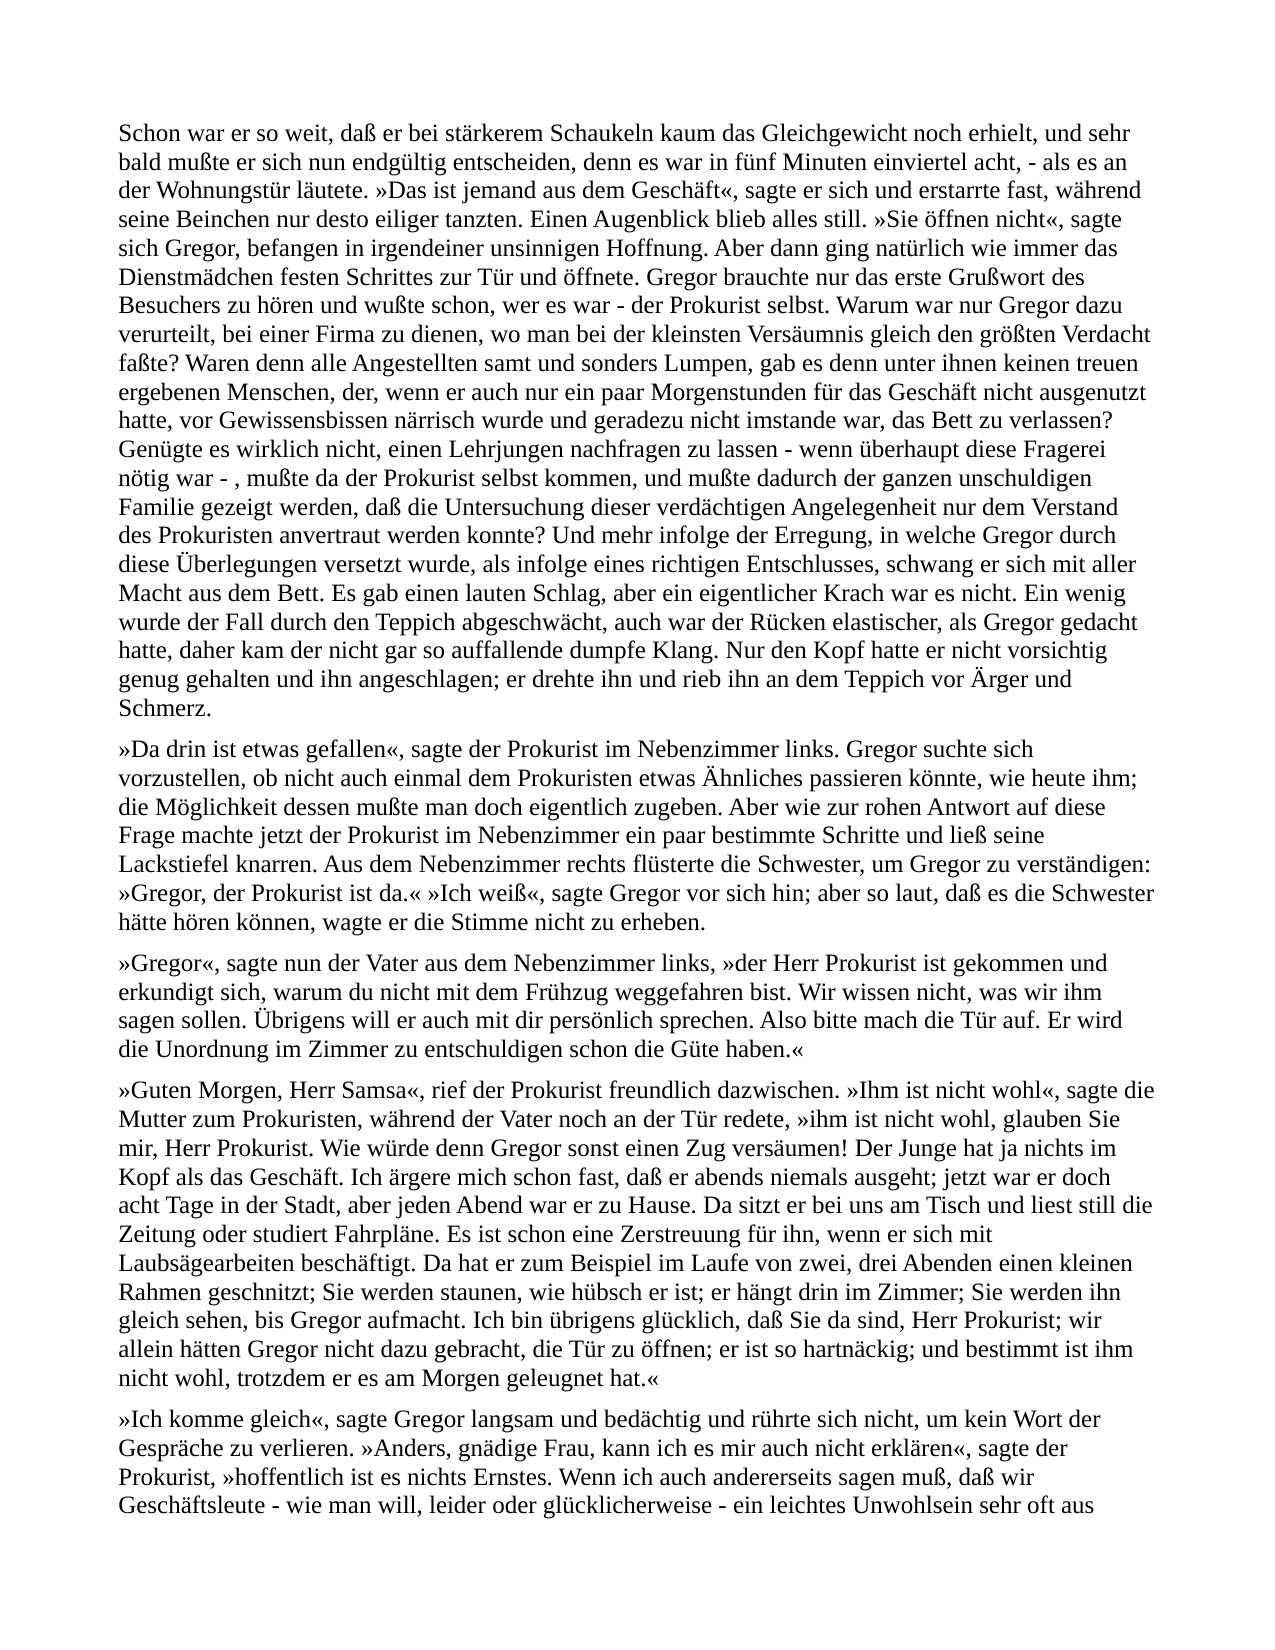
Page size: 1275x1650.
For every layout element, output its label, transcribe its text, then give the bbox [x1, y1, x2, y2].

text Schon war er so weit, daß er bei stärkerem Schaukeln kaum das Gleichgewicht noch erhielt, und sehr bald mußte er sich nun endgültig entscheiden, denn es war in fünf Minuten einviertel acht, - als es an der Wohnungstür läutete. »Das ist jemand aus dem Geschäft«, sagte er sich und erstarrte fast, während seine Beinchen nur desto eiliger tanzten. Einen Augenblick blieb alles still. »Sie öffnen nicht«, sagte sich Gregor, befangen in irgendeiner unsinnigen Hoffnung. Aber dann ging natürlich wie immer das Dienstmädchen festen Schrittes zur Tür und öffnete. Gregor brauchte nur das erste Grußwort des Besuchers zu hören und wußte schon, wer es war - der Prokurist selbst. Warum war nur Gregor dazu verurteilt, bei einer Firma zu dienen, wo man bei der kleinsten Versäumnis gleich den größten Verdacht faßte? Waren denn alle Angestellten samt und sonders Lumpen, gab es denn unter ihnen keinen treuen ergebenen Menschen, der, wenn er auch nur ein paar Morgenstunden für das Geschäft nicht ausgenutzt hatte, vor Gewissensbissen närrisch wurde und geradezu nicht imstande war, das Bett zu verlassen? Genügte es wirklich nicht, einen Lehrjungen nachfragen zu lassen - wenn überhaupt diese Fragerei nötig war - , mußte da der Prokurist selbst kommen, und mußte dadurch der ganzen unschuldigen Familie gezeigt werden, daß die Untersuchung dieser verdächtigen Angelegenheit nur dem Verstand des Prokuristen anvertraut werden konnte? Und mehr infolge der Erregung, in welche Gregor durch diese Überlegungen versetzt wurde, als infolge eines richtigen Entschlusses, schwang er sich mit aller Macht aus dem Bett. Es gab einen lauten Schlag, aber ein eigentlicher Krach war es nicht. Ein wenig wurde der Fall durch den Teppich abgeschwächt, auch war der Rücken elastischer, als Gregor gedacht hatte, daher kam der nicht gar so auffallende dumpfe Klang. Nur den Kopf hatte er nicht vorsichtig genug gehalten und ihn angeschlagen; er drehte ihn und rieb ihn an dem Teppich vor Ärger und Schmerz. [118, 118, 1157, 722]
text »Ich komme gleich«, sagte Gregor langsam und bedächtig und rührte sich nicht, um kein Wort der Gespräche zu verlieren. »Anders, gnädige Frau, kann ich es mir auch nicht erklären«, sagte der Prokurist, »hoffentlich ist es nichts Ernstes. Wenn ich auch andererseits sagen muß, daß wir Geschäftsleute - wie man will, leider oder glücklicherweise - ein leichtes Unwohlsein sehr oft aus [118, 1404, 1157, 1519]
text »Gregor«, sagte nun der Vater aus dem Nebenzimmer links, »der Herr Prokurist ist gekommen und erkundigt sich, warum du nicht mit dem Frühzug weggefahren bist. Wir wissen nicht, was wir ihm sagen sollen. Übrigens will er auch mit dir persönlich sprechen. Also bitte mach die Tür auf. Er wird die Unordnung im Zimmer zu entschuldigen schon die Güte haben.« [118, 948, 1157, 1063]
text »Guten Morgen, Herr Samsa«, rief der Prokurist freundlich dazwischen. »Ihm ist nicht wohl«, sagte die Mutter zum Prokuristen, während der Vater noch an der Tür redete, »ihm ist nicht wohl, glauben Sie mir, Herr Prokurist. Wie würde denn Gregor sonst einen Zug versäumen! Der Junge hat ja nichts im Kopf als das Geschäft. Ich ärgere mich schon fast, daß er abends niemals ausgeht; jetzt war er doch acht Tage in der Stadt, aber jeden Abend war er zu Hause. Da sitzt er bei uns am Tisch und liest still die Zeitung oder studiert Fahrpläne. Es ist schon eine Zerstreuung für ihn, wenn er sich mit Laubsägearbeiten beschäftigt. Da hat er zum Beispiel im Laufe von zwei, drei Abenden einen kleinen Rahmen geschnitzt; Sie werden staunen, wie hübsch er ist; er hängt drin im Zimmer; Sie werden ihn gleich sehen, bis Gregor aufmacht. Ich bin übrigens glücklich, daß Sie da sind, Herr Prokurist; wir allein hätten Gregor nicht dazu gebracht, die Tür zu öffnen; er ist so hartnäckig; und bestimmt ist ihm nicht wohl, trotzdem er es am Morgen geleugnet hat.« [118, 1076, 1157, 1392]
text »Da drin ist etwas gefallen«, sagte der Prokurist im Nebenzimmer links. Gregor suchte sich vorzustellen, ob nicht auch einmal dem Prokuristen etwas Ähnliches passieren könnte, wie heute ihm; die Möglichkeit dessen mußte man doch eigentlich zugeben. Aber wie zur rohen Antwort auf diese Frage machte jetzt der Prokurist im Nebenzimmer ein paar bestimmte Schritte und ließ seine Lackstiefel knarren. Aus dem Nebenzimmer rechts flüsterte die Schwester, um Gregor zu verständigen: »Gregor, der Prokurist ist da.« »Ich weiß«, sagte Gregor vor sich hin; aber so laut, daß es die Schwester hätte hören können, wagte er die Stimme nicht zu erheben. [118, 734, 1157, 936]
